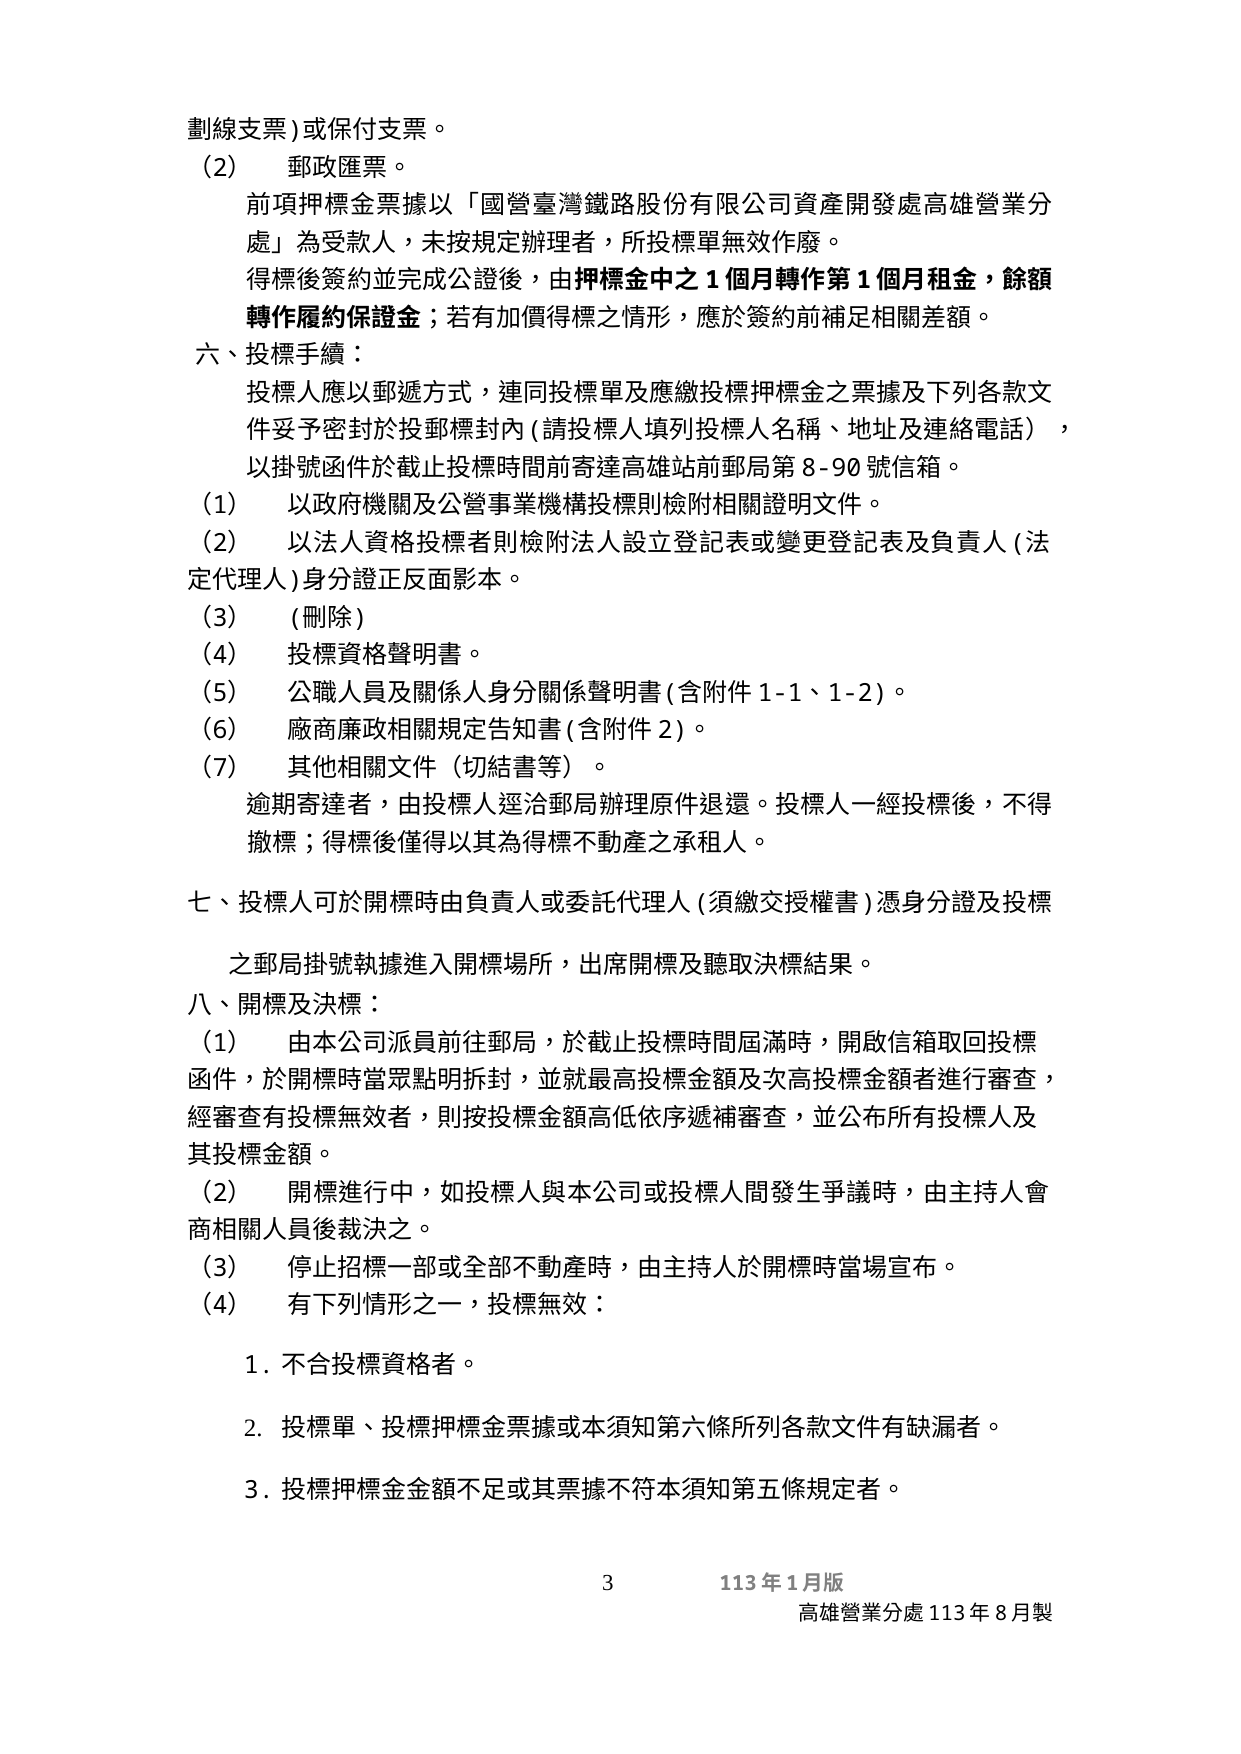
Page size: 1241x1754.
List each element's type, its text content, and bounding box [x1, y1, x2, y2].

list 停止招標一部或全部不動產時，由主持人於開標時當場宣布。 [187, 1246, 1051, 1283]
text 七、投標人可於開標時由負責人或委託代理人(須繳交授權書)憑身分證及投標之郵局掛號執據進入開標場所，出席開標及聽取決標結果。 [187, 858, 1053, 983]
list 郵政匯票。 [187, 146, 1051, 183]
list 投標單、投標押標金票據或本須知第六條所列各款文件有缺漏者。 [244, 1383, 1053, 1446]
list 以法人資格投標者則檢附法人設立登記表或變更登記表及負責人(法定代理人)身分證正反面影本。 [187, 521, 1051, 596]
list 廠商廉政相關規定告知書(含附件2)。 [187, 708, 1051, 746]
list 投標資格聲明書。 [187, 633, 1051, 671]
list 其他相關文件（切結書等）。 [187, 746, 1051, 783]
list 有下列情形之一，投標無效： [187, 1283, 1051, 1321]
list 劃線支票)或保付支票。 [187, 108, 1051, 146]
text 八、開標及決標： [187, 983, 1053, 1021]
text 得標後簽約並完成公證後，由押標金中之1個月轉作第1個月租金，餘額轉作履約保證金；若有加價得標之情形，應於簽約前補足相關差額。 [246, 258, 1053, 333]
text 逾期寄達者，由投標人逕洽郵局辦理原件退還。投標人一經投標後，不得撤標；得標後僅得以其為得標不動產之承租人。 [246, 783, 1053, 858]
list (刪除) [187, 596, 1051, 633]
list 以政府機關及公營事業機構投標則檢附相關證明文件。 [187, 483, 1051, 521]
list 由本公司派員前往郵局，於截止投標時間屆滿時，開啟信箱取回投標函件，於開標時當眾點明拆封，並就最高投標金額及次高投標金額者進行審查，經審查有投標無效者，則按投標金額高低依序遞補審查，並公布所有投標人及其投標金額。 [187, 1021, 1051, 1171]
text 前項押標金票據以「國營臺灣鐵路股份有限公司資產開發處高雄營業分處」為受款人，未按規定辦理者，所投標單無效作廢。 [246, 183, 1053, 258]
list 不合投標資格者。 [244, 1321, 1053, 1383]
list 投標押標金金額不足或其票據不符本須知第五條規定者。 [244, 1446, 1053, 1508]
list 公職人員及關係人身分關係聲明書(含附件1-1、1-2)。 [187, 671, 1051, 708]
text 六、投標手續： [195, 333, 1053, 371]
list 開標進行中，如投標人與本公司或投標人間發生爭議時，由主持人會商相關人員後裁決之。 [187, 1171, 1051, 1246]
text 投標人應以郵遞方式，連同投標單及應繳投標押標金之票據及下列各款文件妥予密封於投郵標封內(請投標人填列投標人名稱、地址及連絡電話），以掛號函件於截止投標時間前寄達高雄站前郵局第8-90號信箱。 [246, 371, 1053, 483]
